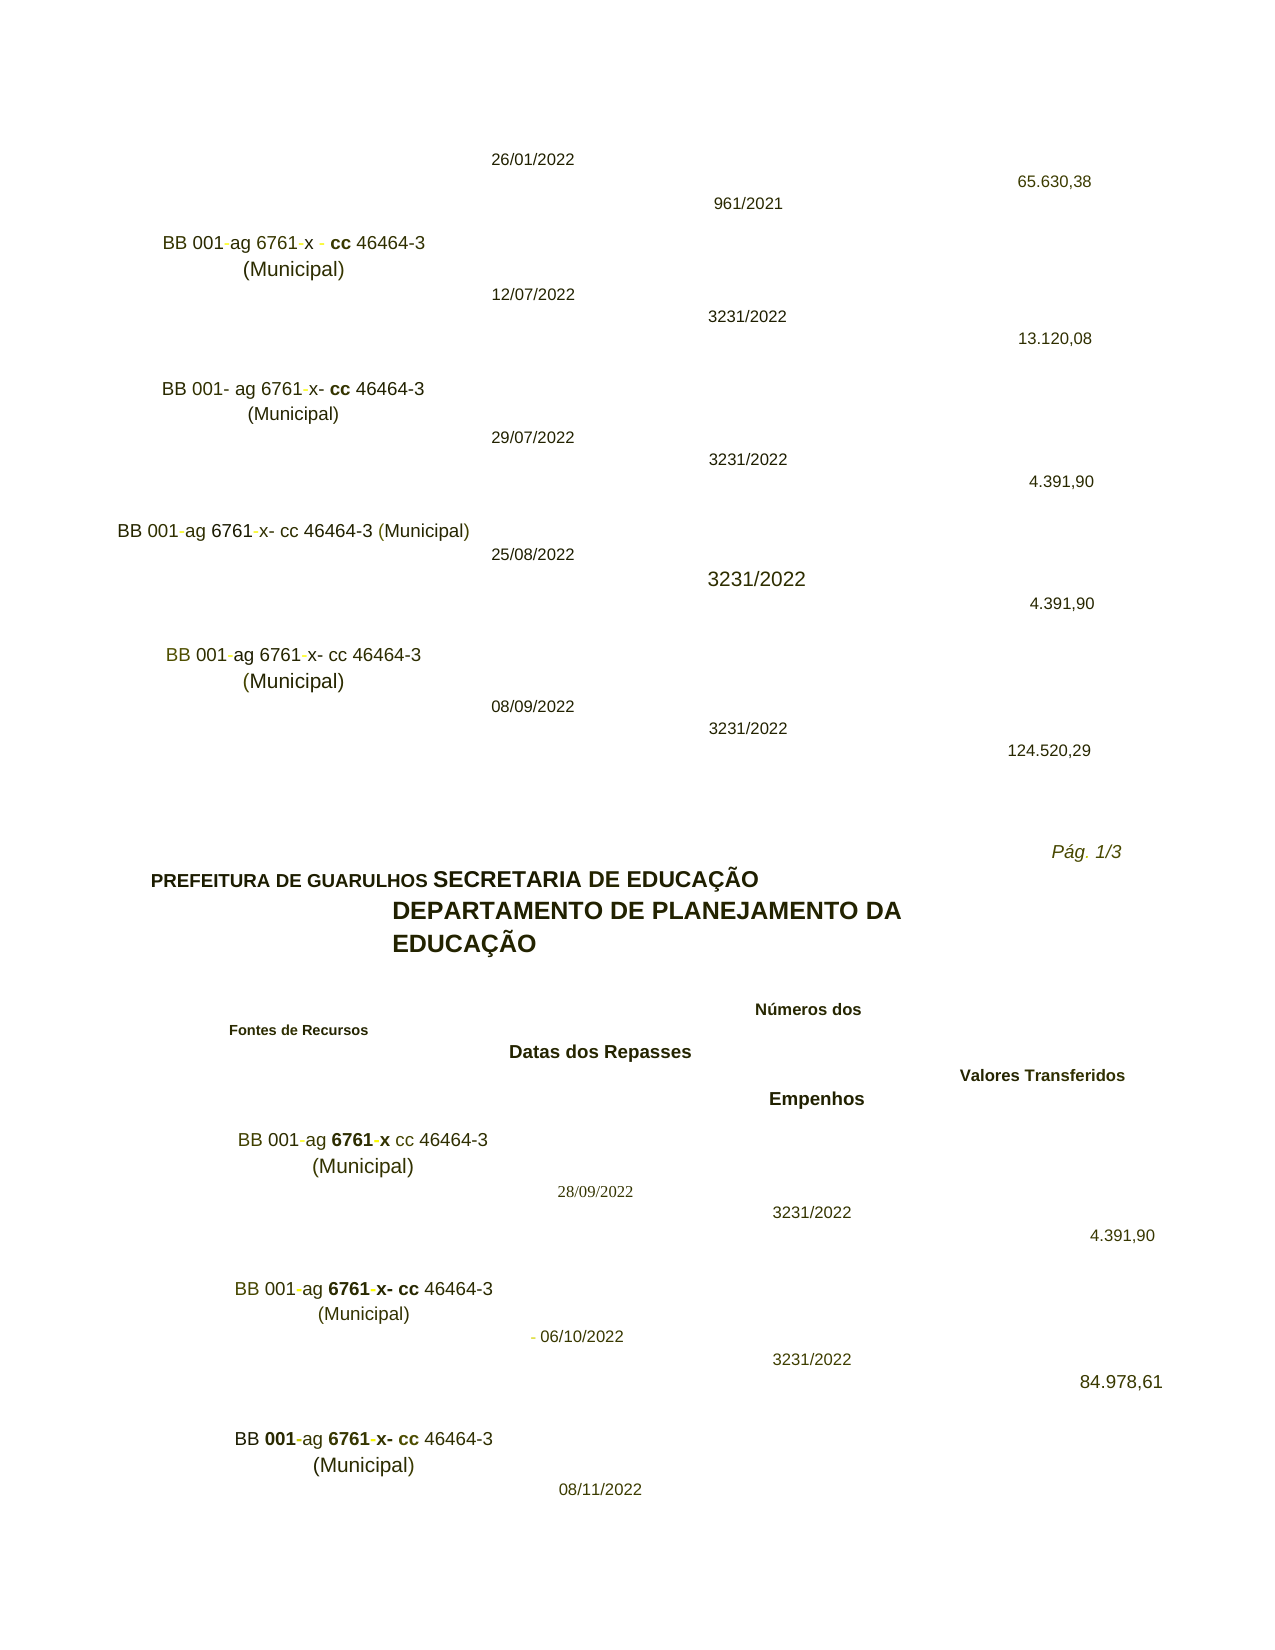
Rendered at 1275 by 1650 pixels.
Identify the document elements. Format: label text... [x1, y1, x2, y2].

text BB 001-ag 6761-x - cc 46464-3 (Municipal) [116, 232, 472, 281]
text 4.391,90 [1090, 1225, 1239, 1244]
text BB 001-ag 6761-x- cc 46464-3 (Municipal) [187, 1278, 540, 1324]
text Valores Transferidos [959, 1066, 1238, 1085]
text PREFEITURA DE GUARULHOS SECRETARIA DE EDUCAÇÃO [151, 866, 772, 892]
text 124.520,29 [1007, 741, 1179, 760]
text Fontes de Recursos [229, 1022, 494, 1039]
text 3231/2022 [708, 449, 874, 469]
text 29/07/2022 [491, 427, 663, 447]
text Datas dos Repasses [509, 1041, 779, 1063]
text BB 001-ag 6761-x- cc 46464-3 (Municipal) [116, 520, 471, 541]
text 28/09/2022 [557, 1181, 729, 1201]
text BB 001-ag 6761-x- cc 46464-3 (Municipal) [187, 1427, 540, 1477]
text 84.978,61 [1079, 1371, 1239, 1393]
text DEPARTAMENTO DE PLANEJAMENTO DA EDUCAÇÃO [392, 896, 1014, 958]
text BB 001- ag 6761-x- cc 46464-3 (Municipal) [116, 378, 471, 424]
text 3231/2022 [707, 567, 876, 591]
text 4.391,90 [1029, 471, 1178, 491]
text BB 001-ag 6761-x cc 46464-3 (Municipal) [186, 1129, 539, 1178]
text 961/2021 [713, 194, 868, 213]
text Números dos [755, 999, 956, 1019]
text 4.391,90 [1029, 594, 1179, 613]
text 13.120,08 [1018, 328, 1177, 348]
text 3231/2022 [772, 1349, 938, 1368]
text BB 001-ag 6761-x- cc 46464-3 (Municipal) [116, 644, 471, 693]
text - 06/10/2022 [530, 1327, 730, 1346]
text 26/01/2022 [491, 150, 663, 169]
text Pág. 1/3 [1051, 841, 1189, 863]
text 08/09/2022 [491, 697, 664, 716]
text Empenhos [769, 1088, 943, 1109]
text 12/07/2022 [491, 284, 663, 304]
text 3231/2022 [708, 306, 875, 326]
text 25/08/2022 [491, 545, 664, 564]
text 3231/2022 [708, 719, 875, 738]
text 3231/2022 [772, 1203, 937, 1222]
text 65.630,38 [1017, 172, 1179, 191]
text 08/11/2022 [558, 1480, 729, 1499]
